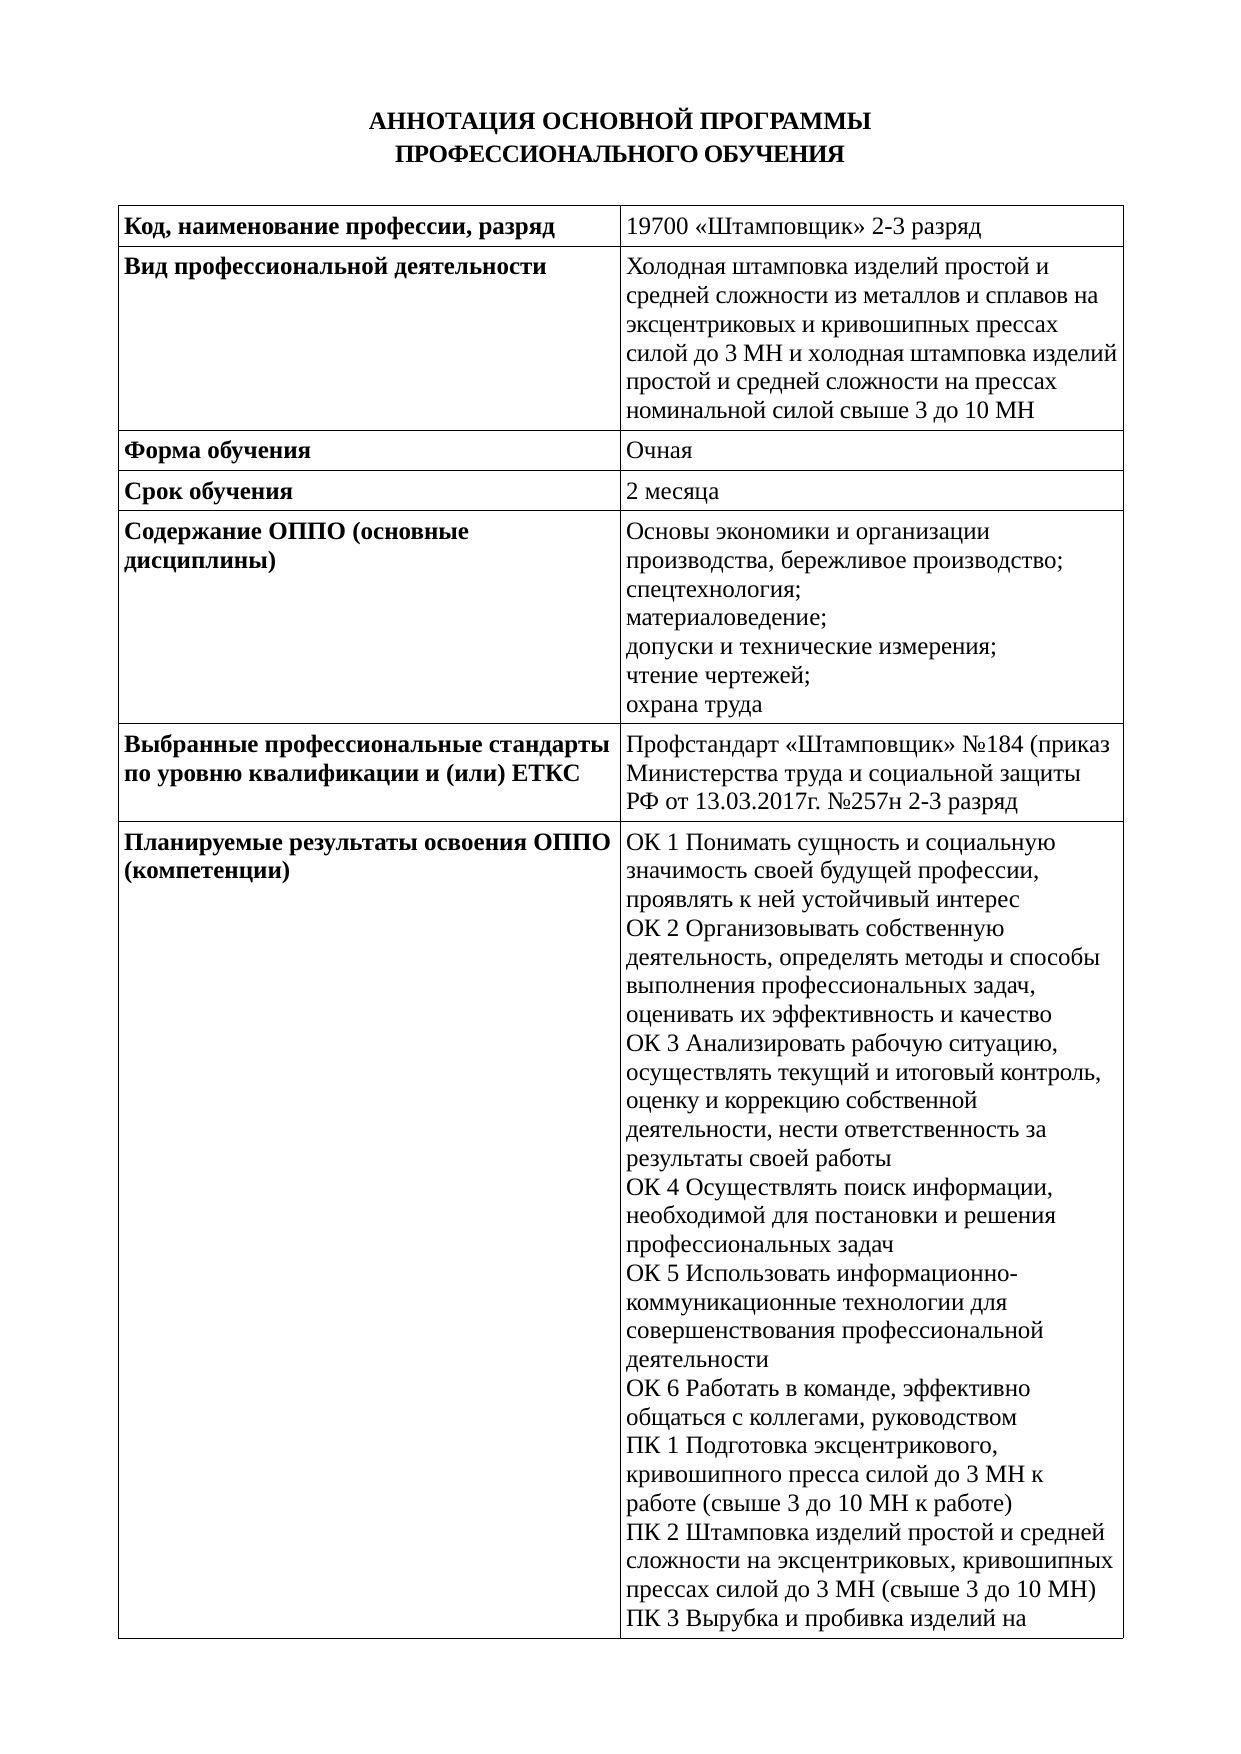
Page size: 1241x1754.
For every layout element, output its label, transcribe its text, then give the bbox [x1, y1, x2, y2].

table_cell Очная [621, 431, 1123, 470]
table_cell Вид профессиональной деятельности [119, 247, 620, 430]
table_cell Выбранные профессиональные стандарты по уровню квалификации и (или) ЕТКС [119, 724, 620, 821]
table_cell Основы экономики и организации производства, бережливое производство; спецтехнология; материаловедение; допуски и технические измерения; чтение чертежей; охрана труда [621, 511, 1123, 723]
text АННОТАЦИЯ ОСНОВНОЙ ПРОГРАММЫ [118, 106, 1122, 135]
table_cell Содержание ОППО (основные дисциплины) [119, 511, 620, 723]
table_cell Срок обучения [119, 471, 620, 510]
table_cell 2 месяца [621, 471, 1123, 510]
text ПРОФЕССИОНАЛЬНОГО ОБУЧЕНИЯ [118, 139, 1122, 168]
table_cell Профстандарт «Штамповщик» №184 (приказ Министерства труда и социальной защиты РФ от 13.03.2017г. №257н 2-3 разряд [621, 724, 1123, 821]
table_header Код, наименование профессии, разряд [119, 206, 620, 246]
table_cell Планируемые результаты освоения ОППО (компетенции) [119, 822, 620, 1637]
table_cell ОК 1 Понимать сущность и социальную значимость своей будущей профессии, проявлять к ней устойчивый интерес ОК 2 Организовывать собственную деятельность, определять методы и способы выполнения профессиональных задач, оценивать их эффективность и качество ОК 3 Анализировать рабочую ситуацию, осуществлять текущий и итоговый контроль, оценку и коррекцию собственной деятельности, нести ответственность за результаты своей работы ОК 4 Осуществлять поиск информации, необходимой для постановки и решения профессиональных задач ОК 5 Использовать информационно-коммуникационные технологии для совершенствования профессиональной деятельности ОК 6 Работать в команде, эффективно общаться с коллегами, руководством ПК 1 Подготовка эксцентрикового, кривошипного пресса силой до 3 МН к работе (свыше 3 до 10 МН к работе) ПК 2 Штамповка изделий простой и средней сложности на эксцентриковых, кривошипных прессах силой до 3 МН (свыше 3 до 10 МН) ПК 3 Вырубка и пробивка изделий на [621, 822, 1123, 1637]
table_cell Форма обучения [119, 431, 620, 470]
table_header 19700 «Штамповщик» 2-3 разряд [621, 206, 1123, 246]
table_cell Холодная штамповка изделий простой и средней сложности из металлов и сплавов на эксцентриковых и кривошипных прессах силой до 3 МН и холодная штамповка изделий простой и средней сложности на прессах номинальной силой свыше 3 до 10 МН [621, 247, 1123, 430]
